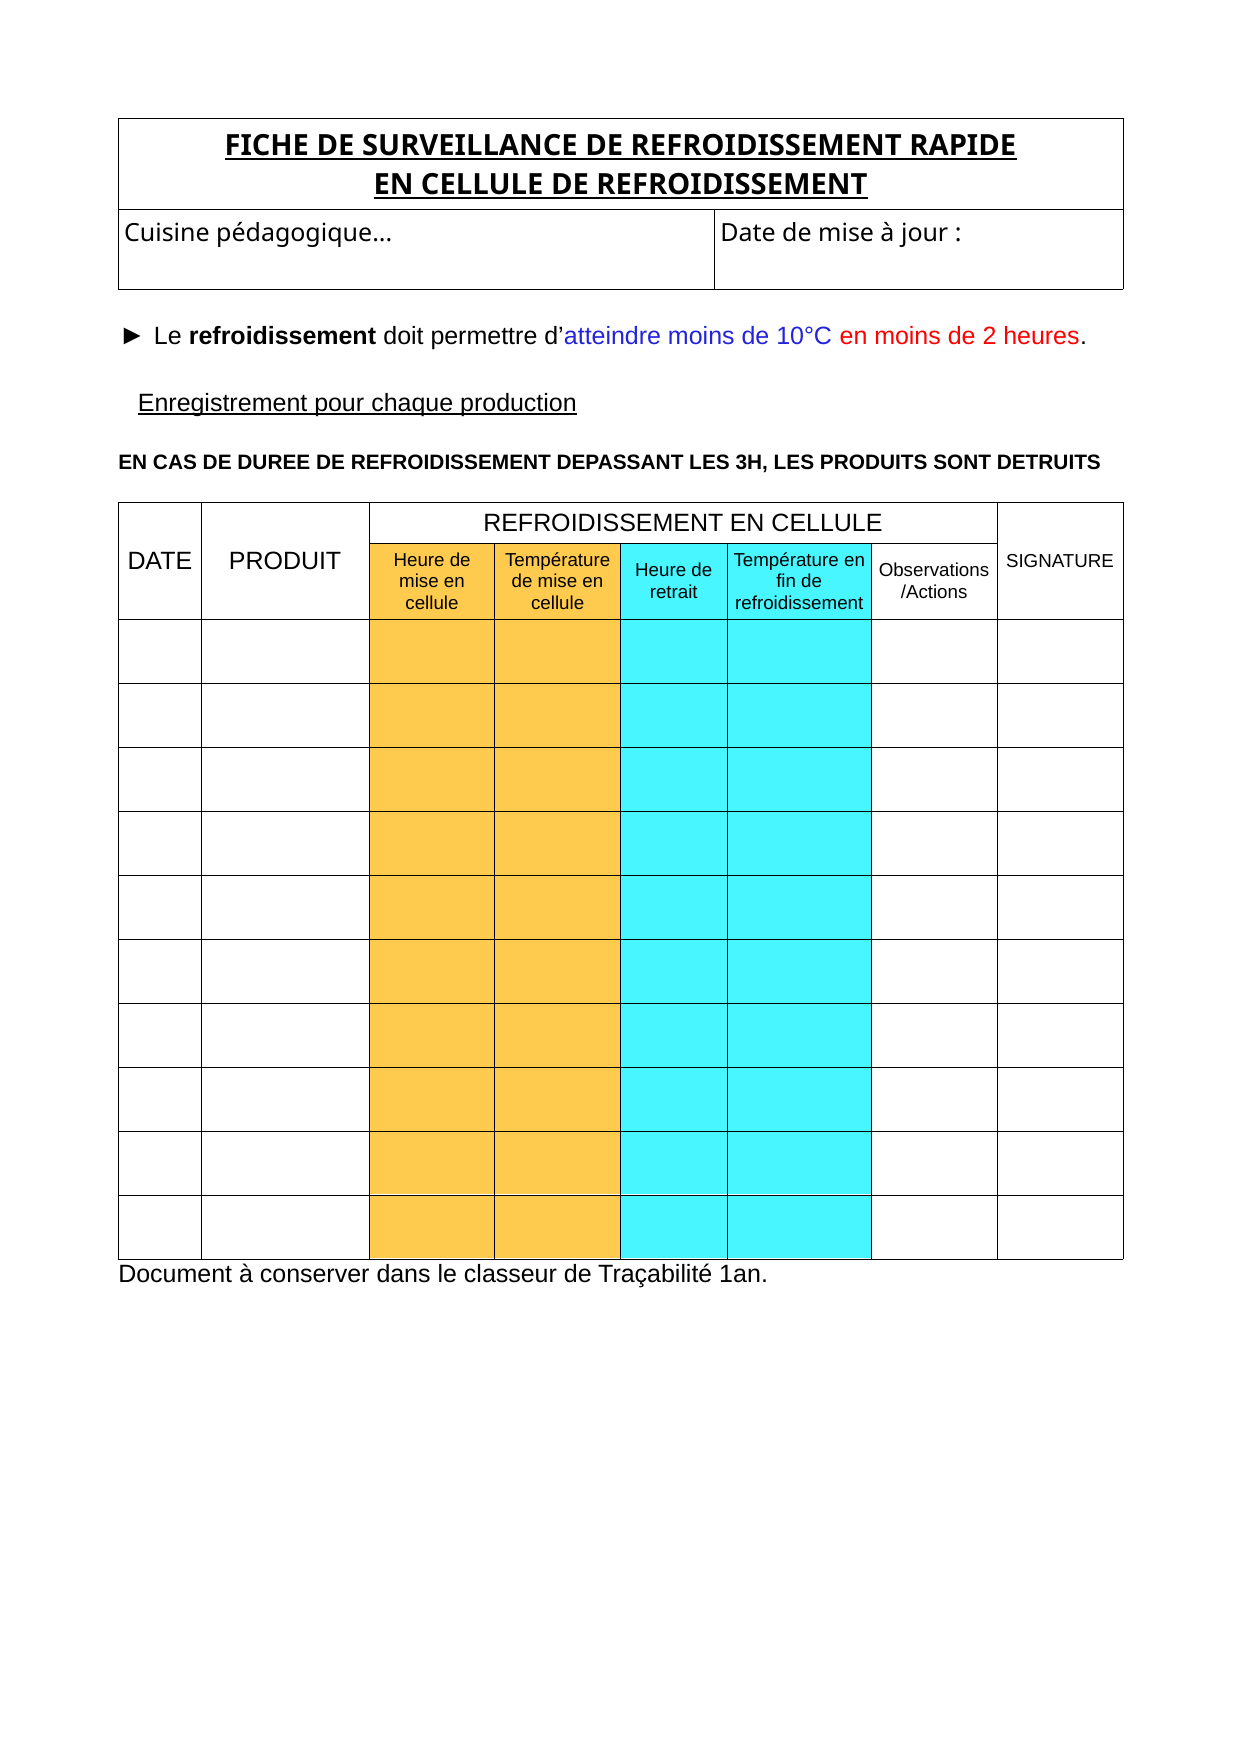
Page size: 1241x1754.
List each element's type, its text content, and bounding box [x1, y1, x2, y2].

table_cell [370, 620, 494, 683]
table_cell [872, 620, 997, 683]
table_cell [370, 1068, 494, 1131]
table_cell [202, 940, 369, 1003]
table_cell [728, 748, 871, 811]
table_cell [202, 1196, 369, 1258]
table_cell [370, 876, 494, 939]
table_cell [998, 684, 1123, 747]
table_cell [202, 1132, 369, 1194]
table_cell [495, 684, 620, 747]
table_cell [728, 940, 871, 1003]
table_cell [495, 1068, 620, 1131]
table_cell [728, 876, 871, 939]
table_cell [872, 876, 997, 939]
table_cell [119, 684, 201, 747]
table_cell [202, 812, 369, 875]
table_cell [119, 748, 201, 811]
table_cell [370, 1196, 494, 1258]
table_cell [998, 748, 1123, 811]
table_cell [495, 1004, 620, 1067]
table_cell [119, 940, 201, 1003]
table_cell [202, 748, 369, 811]
table_cell [872, 748, 997, 811]
table_cell [370, 748, 494, 811]
table_cell [872, 812, 997, 875]
table_header FICHE DE SURVEILLANCE DE REFROIDISSEMENT RAPIDE EN CELLULE DE REFROIDISSEMENT [119, 119, 1123, 209]
table_cell [998, 1132, 1123, 1194]
table_cell [119, 812, 201, 875]
text EN CAS DE DUREE DE REFROIDISSEMENT DEPASSANT LES 3H, LES PRODUITS SONT DETRUITS [118, 449, 1122, 473]
table_cell Observations/Actions [872, 544, 997, 619]
table_cell [495, 748, 620, 811]
table_cell [370, 812, 494, 875]
table_cell [998, 1196, 1123, 1258]
text ► Le refroidissement doit permettre d’atteindre moins de 10°C en moins de 2 heures. [118, 318, 1122, 350]
table_cell [119, 876, 201, 939]
table_header REFROIDISSEMENT EN CELLULE [370, 503, 997, 543]
table_cell [998, 940, 1123, 1003]
table_header SIGNATURE [998, 503, 1123, 619]
table_cell [621, 940, 727, 1003]
table_cell Cuisine pédagogique... [119, 210, 714, 289]
table_header DATE [119, 503, 201, 619]
text Enregistrement pour chaque production [118, 388, 1122, 417]
table_cell [202, 1004, 369, 1067]
table_cell Heure de retrait [621, 544, 727, 619]
table_cell [621, 876, 727, 939]
table_cell [621, 620, 727, 683]
table_cell [728, 1132, 871, 1194]
table_cell [119, 1004, 201, 1067]
table_cell Température de mise en cellule [495, 544, 620, 619]
table_cell [872, 1196, 997, 1258]
table_cell [621, 748, 727, 811]
table_cell [370, 684, 494, 747]
table_cell [621, 1068, 727, 1131]
table_cell [119, 1132, 201, 1194]
table_cell [621, 684, 727, 747]
table_cell [728, 1196, 871, 1258]
table_cell [728, 1068, 871, 1131]
table_cell [370, 1004, 494, 1067]
table_cell [621, 1196, 727, 1258]
table_cell [872, 1004, 997, 1067]
table_cell [202, 1068, 369, 1131]
table_cell [370, 1132, 494, 1194]
table_cell [621, 812, 727, 875]
table_header PRODUIT [202, 503, 369, 619]
table_cell [495, 876, 620, 939]
table_cell [998, 620, 1123, 683]
table_cell [119, 620, 201, 683]
table_cell [495, 812, 620, 875]
table_cell [495, 620, 620, 683]
table_cell Heure de mise en cellule [370, 544, 494, 619]
table_cell [998, 812, 1123, 875]
table_cell [998, 1068, 1123, 1131]
table_cell [202, 620, 369, 683]
table_cell [728, 812, 871, 875]
table_cell [202, 876, 369, 939]
table_cell [202, 684, 369, 747]
table_cell [998, 1004, 1123, 1067]
table_cell [495, 1132, 620, 1194]
table_cell Date de mise à jour : [715, 210, 1123, 289]
table_cell [370, 940, 494, 1003]
table_cell [872, 684, 997, 747]
table_cell [621, 1132, 727, 1194]
table_cell [119, 1068, 201, 1131]
table_cell Température en fin de refroidissement [728, 544, 871, 619]
table_cell [872, 1132, 997, 1194]
table_cell [872, 1068, 997, 1131]
table_cell [728, 620, 871, 683]
table_cell [495, 1196, 620, 1258]
table_cell [621, 1004, 727, 1067]
table_cell [728, 684, 871, 747]
table_cell [872, 940, 997, 1003]
table_cell [998, 876, 1123, 939]
table_cell [119, 1196, 201, 1258]
table_cell [728, 1004, 871, 1067]
text Document à conserver dans le classeur de Traçabilité 1an. [118, 1260, 1122, 1287]
table_cell [495, 940, 620, 1003]
